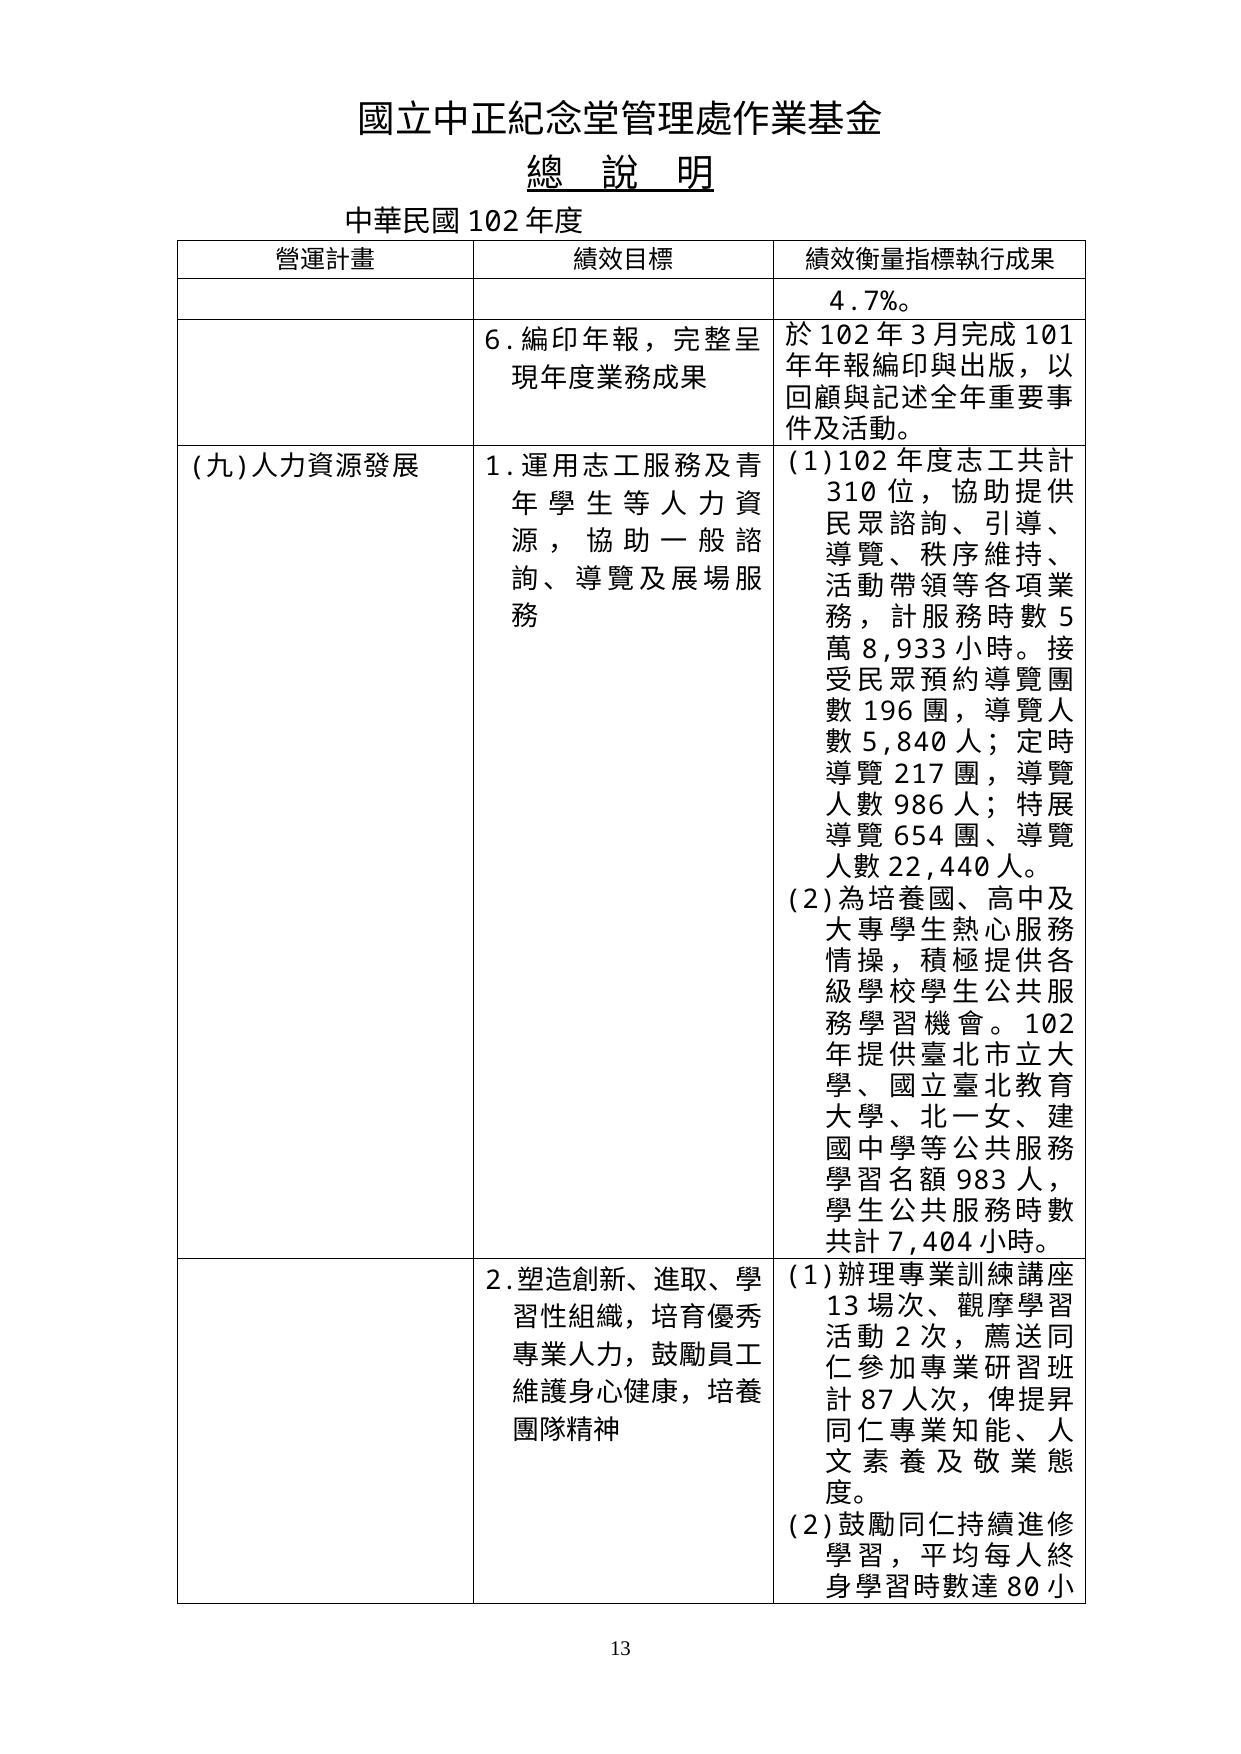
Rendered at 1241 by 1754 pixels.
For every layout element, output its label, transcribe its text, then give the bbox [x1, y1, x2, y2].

table_cell [178, 1259, 473, 1603]
table_header 營運計畫 [178, 241, 473, 278]
table_cell 1.運用志工服務及青年學生等人力資源，協助一般諮詢、導覽及展場服務 [474, 446, 773, 1258]
table_cell (1)102年度志工共計310位，協助提供民眾諮詢、引導、導覽、秩序維持、活動帶領等各項業務，計服務時數5萬8,933小時。接受民眾預約導覽團數196團，導覽人數5,840人；定時導覽217團，導覽人數986人；特展導覽654團、導覽人數22,440人。 (2)為培養國、高中及大專學生熱心服務情操，積極提供各級學校學生公共服務學習機會。102年提供臺北市立大學、國立臺北教育大學、北一女、建國中學等公共服務學習名額983人，學生公共服務時數共計7,404小時。 [774, 446, 1085, 1258]
table_header 績效目標 [474, 241, 773, 278]
table_header 績效衡量指標執行成果 [774, 241, 1085, 278]
table_cell 6.編印年報，完整呈現年度業務成果 [474, 320, 773, 444]
table_cell [178, 279, 473, 318]
table_cell 4.7%。 [774, 279, 1085, 318]
table_cell 於102年3月完成101年年報編印與出版，以回顧與記述全年重要事件及活動。 [774, 320, 1085, 444]
table_cell [178, 320, 473, 444]
table_cell (九)人力資源發展 [178, 446, 473, 1258]
table_cell 2.塑造創新、進取、學習性組織，培育優秀專業人力，鼓勵員工維護身心健康，培養團隊精神 [474, 1259, 773, 1603]
table_cell [474, 279, 773, 318]
table_cell (1)辦理專業訓練講座13場次、觀摩學習活動2次，薦送同仁參加專業研習班計87人次，俾提昇同仁專業知能、人文素養及敬業態度。 (2)鼓勵同仁持續進修學習，平均每人終身學習時數達80小 [774, 1259, 1085, 1603]
